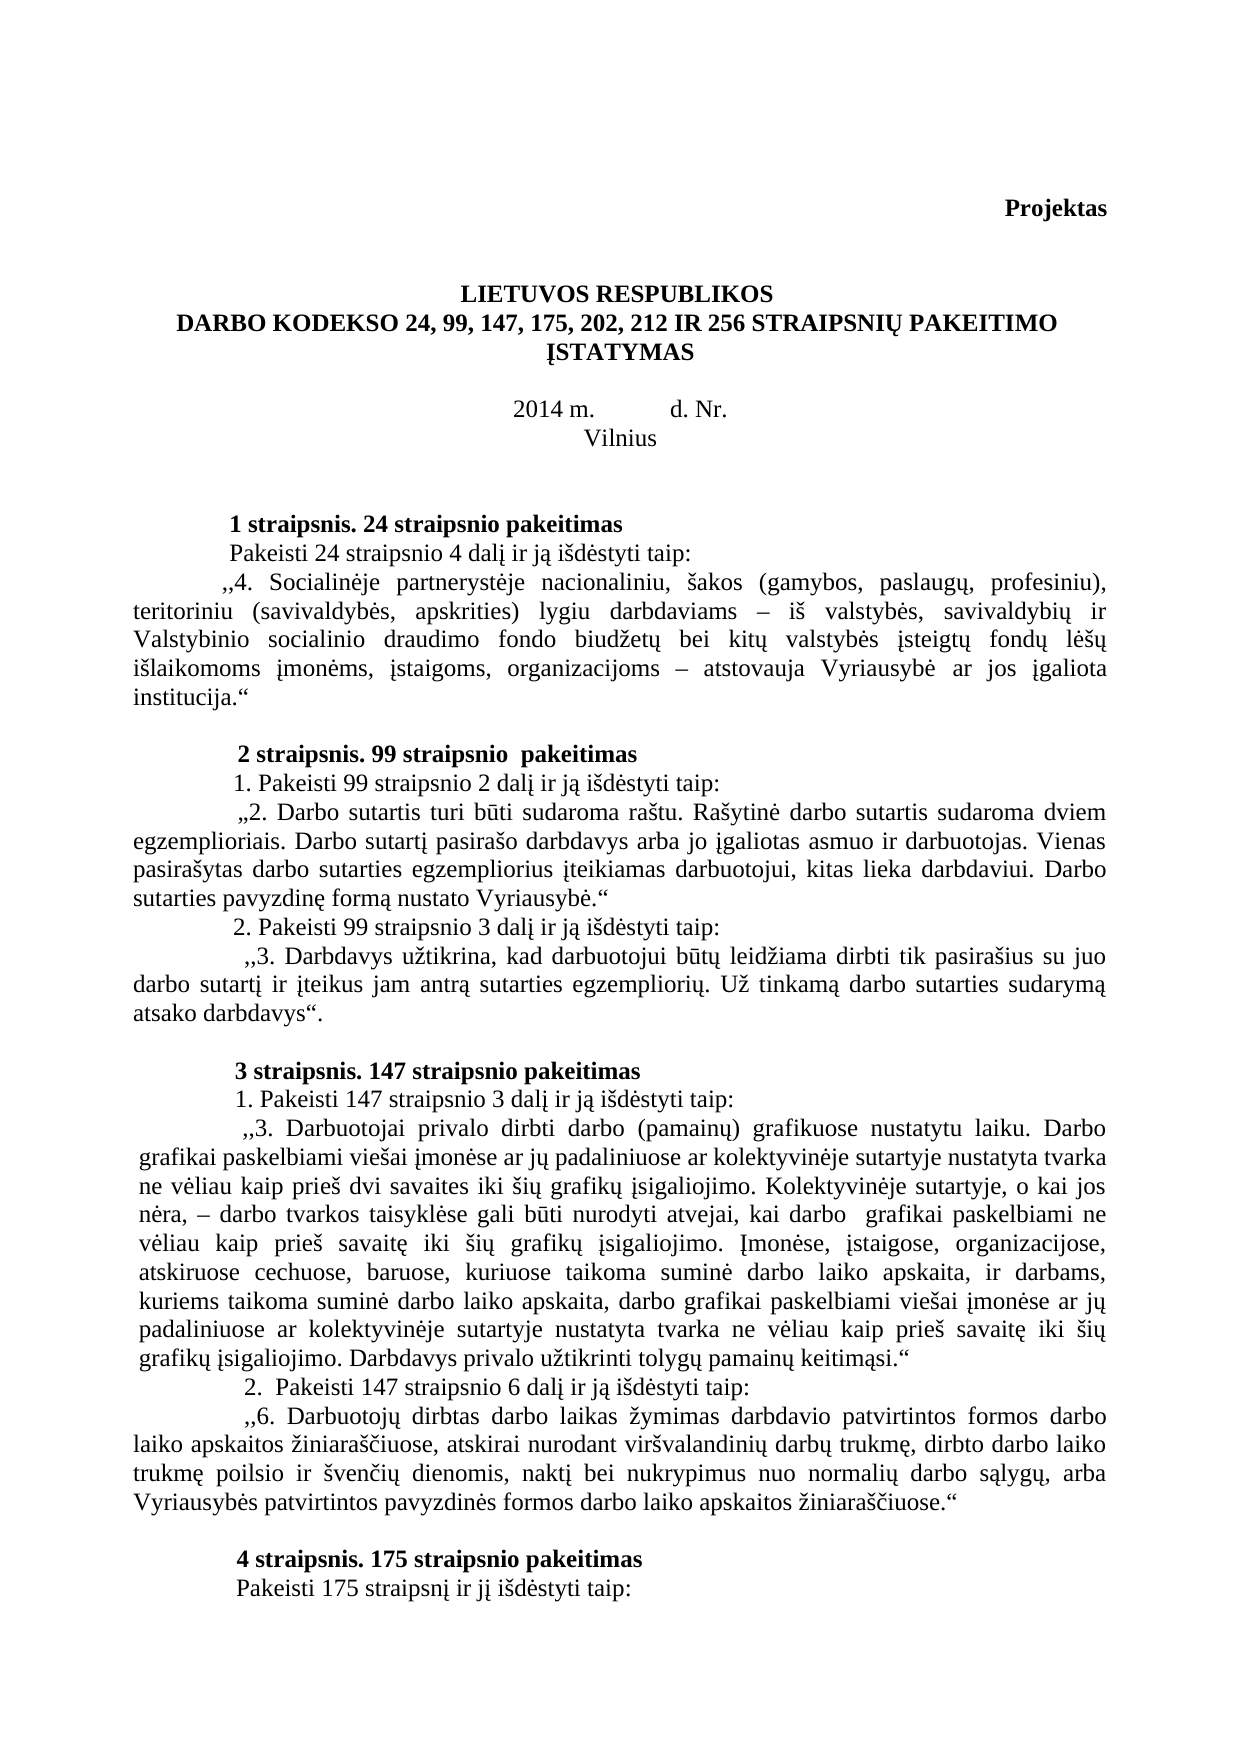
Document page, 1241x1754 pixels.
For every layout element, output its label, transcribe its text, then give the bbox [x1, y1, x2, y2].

text 3 straipsnis. 147 straipsnio pakeitimas [138, 1056, 1107, 1084]
text 1 straipsnis. 24 straipsnio pakeitimas [133, 509, 1107, 538]
text DARBO KODEKSO 24, 99, 147, 175, 202, 212 IR 256 STRAIPSNIŲ PAKEITIMO [133, 308, 1107, 337]
text Vilnius [133, 423, 1107, 452]
text ,,3. Darbdavys užtikrina, kad darbuotojui būtų leidžiama dirbti tik pasirašius su juo darbo sutartį ir įteikus jam antrą sutarties egzempliorių. Už tinkamą darbo sutarties sudarymą atsako darbdavys“. [133, 941, 1107, 1027]
text 2. Pakeisti 99 straipsnio 3 dalį ir ją išdėstyti taip: [233, 912, 1107, 941]
text 2014 m. d. Nr. [133, 394, 1107, 423]
text LIETUVOS RESPUBLIKOS [133, 279, 1107, 308]
text ,,4. Socialinėje partnerystėje nacionaliniu, šakos (gamybos, paslaugų, profesiniu), teritoriniu (savivaldybės, apskrities) lygiu darbdaviams ‒ iš valstybės, savivaldybių ir Valstybinio socialinio draudimo fondo biudžetų bei kitų valstybės įsteigtų fondų lėšų išlaikomoms įmonėms, įstaigoms, organizacijoms ‒ atstovauja Vyriausybė ar jos įgaliota institucija.“ [133, 567, 1107, 711]
text ĮSTATYMAS [133, 337, 1107, 366]
text Pakeisti 24 straipsnio 4 dalį ir ją išdėstyti taip: [133, 538, 1107, 567]
text 2 straipsnis. 99 straipsnio pakeitimas [133, 739, 1107, 768]
text 2. Pakeisti 147 straipsnio 6 dalį ir ją išdėstyti taip: [133, 1372, 1107, 1401]
text ,,3. Darbuotojai privalo dirbti darbo (pamainų) grafikuose nustatytu laiku. Darbo grafikai paskelbiami viešai įmonėse ar jų padaliniuose ar kolektyvinėje sutartyje nustatyta tvarka ne vėliau kaip prieš dvi savaites iki šių grafikų įsigaliojimo. Kolektyvinėje sutartyje, o kai jos nėra, ‒ darbo tvarkos taisyklėse gali būti nurodyti atvejai, kai darbo grafikai paskelbiami ne vėliau kaip prieš savaitę iki šių grafikų įsigaliojimo. Įmonėse, įstaigose, organizacijose, atskiruose cechuose, baruose, kuriuose taikoma suminė darbo laiko apskaita, ir darbams, kuriems taikoma suminė darbo laiko apskaita, darbo grafikai paskelbiami viešai įmonėse ar jų padaliniuose ar kolektyvinėje sutartyje nustatyta tvarka ne vėliau kaip prieš savaitę iki šių grafikų įsigaliojimo. Darbdavys privalo užtikrinti tolygų pamainų keitimąsi.“ [138, 1113, 1107, 1372]
text Pakeisti 175 straipsnį ir jį išdėstyti taip: [228, 1573, 1107, 1602]
text ,,6. Darbuotojų dirbtas darbo laikas žymimas darbdavio patvirtintos formos darbo laiko apskaitos žiniaraščiuose, atskirai nurodant viršvalandinių darbų trukmę, dirbto darbo laiko trukmę poilsio ir švenčių dienomis, naktį bei nukrypimus nuo normalių darbo sąlygų, arba Vyriausybės patvirtintos pavyzdinės formos darbo laiko apskaitos žiniaraščiuose.“ [133, 1401, 1107, 1516]
text Projektas [133, 193, 1107, 222]
text „2. Darbo sutartis turi būti sudaroma raštu. Rašytinė darbo sutartis sudaroma dviem egzemplioriais. Darbo sutartį pasirašo darbdavys arba jo įgaliotas asmuo ir darbuotojas. Vienas pasirašytas darbo sutarties egzempliorius įteikiamas darbuotojui, kitas lieka darbdaviui. Darbo sutarties pavyzdinę formą nustato Vyriausybė.“ [133, 797, 1107, 912]
text 4 straipsnis. 175 straipsnio pakeitimas [214, 1544, 1107, 1573]
text 1. Pakeisti 147 straipsnio 3 dalį ir ją išdėstyti taip: [138, 1084, 1107, 1113]
text 1. Pakeisti 99 straipsnio 2 dalį ir ją išdėstyti taip: [233, 768, 1107, 797]
